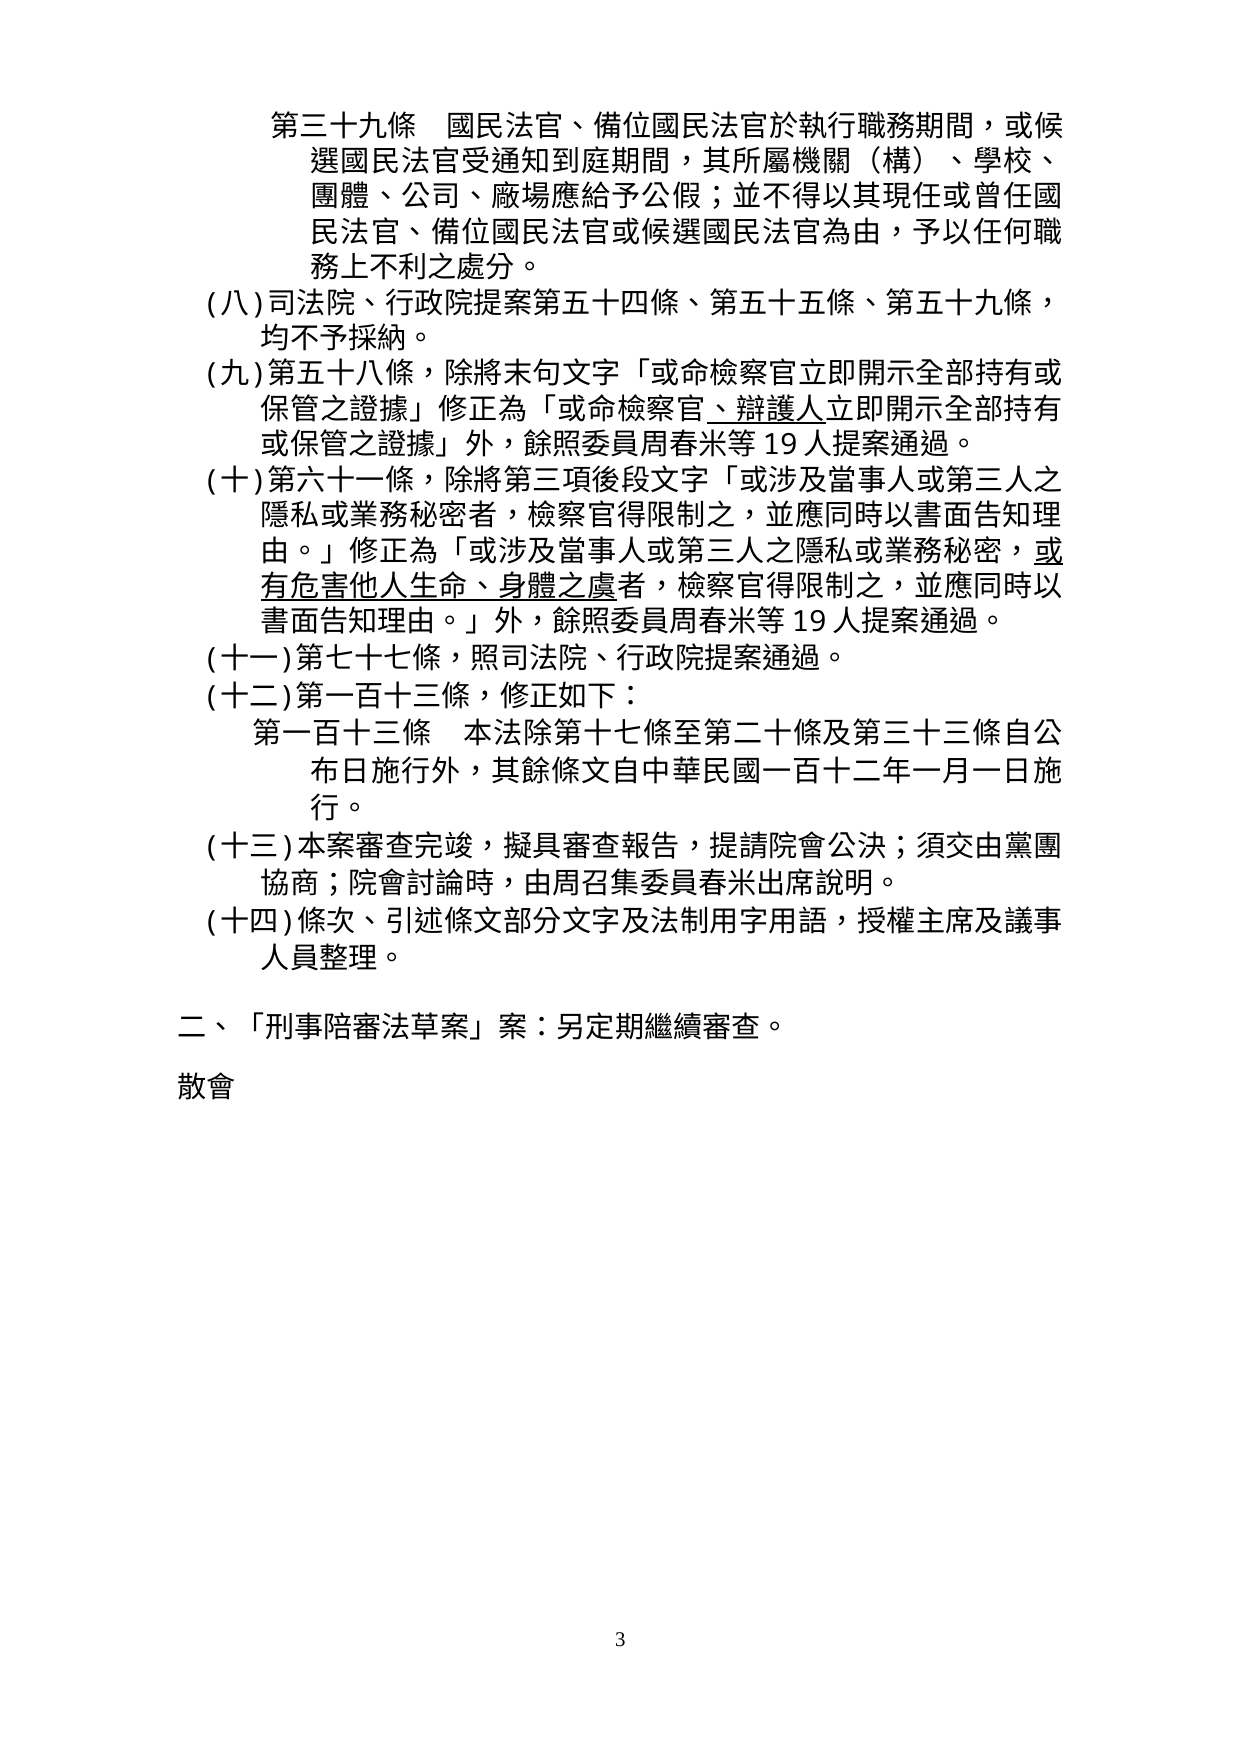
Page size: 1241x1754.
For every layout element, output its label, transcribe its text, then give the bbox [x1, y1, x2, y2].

text (九)第五十八條，除將末句文字「或命檢察官立即開示全部持有或保管之證據」修正為「或命檢察官、辯護人立即開示全部持有或保管之證據」外，餘照委員周春米等19人提案通過。 [202, 356, 1063, 462]
text 二、「刑事陪審法草案」案：另定期繼續審查。 [177, 983, 1063, 1045]
text (十二)第一百十三條，修正如下： [202, 676, 1063, 714]
text (十一)第七十七條，照司法院、行政院提案通過。 [202, 639, 1063, 676]
text (十四)條次、引述條文部分文字及法制用字用語，授權主席及議事人員整理。 [202, 901, 1063, 976]
text 第三十九條 國民法官、備位國民法官於執行職務期間，或候選國民法官受通知到庭期間，其所屬機關（構）、學校、團體、公司、廠場應給予公假；並不得以其現任或曾任國民法官、備位國民法官或候選國民法官為由，予以任何職務上不利之處分。 [252, 108, 1063, 285]
text (十)第六十一條，除將第三項後段文字「或涉及當事人或第三人之隱私或業務秘密者，檢察官得限制之，並應同時以書面告知理由。」修正為「或涉及當事人或第三人之隱私或業務秘密，或有危害他人生命、身體之虞者，檢察官得限制之，並應同時以書面告知理由。」外，餘照委員周春米等19人提案通過。 [202, 462, 1063, 639]
text 第一百十三條 本法除第十七條至第二十條及第三十三條自公布日施行外，其餘條文自中華民國一百十二年一月一日施行。 [252, 714, 1063, 826]
text (八)司法院、行政院提案第五十四條、第五十五條、第五十九條，均不予採納。 [202, 285, 1063, 356]
text 散會 [177, 1064, 1063, 1106]
text (十三)本案審查完竣，擬具審查報告，提請院會公決；須交由黨團協商；院會討論時，由周召集委員春米出席說明。 [202, 826, 1063, 901]
